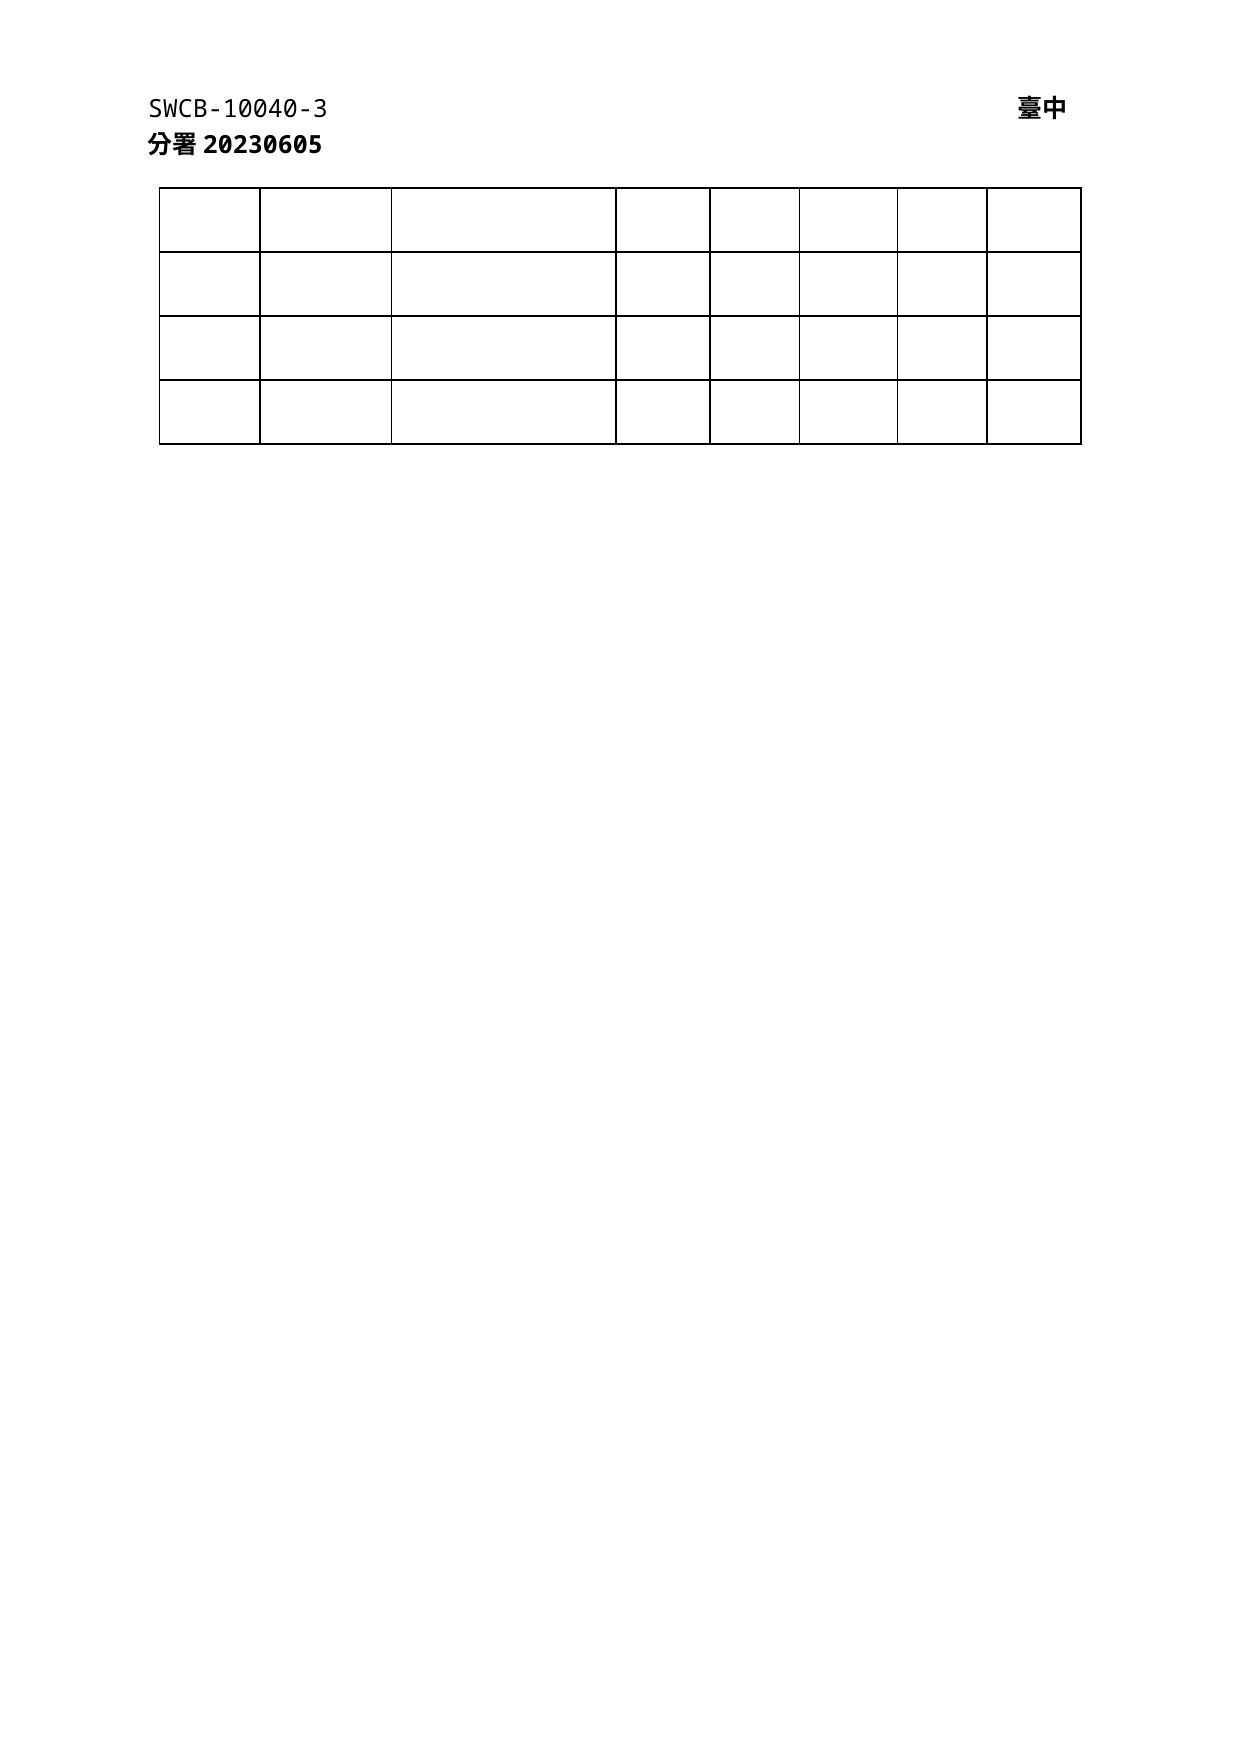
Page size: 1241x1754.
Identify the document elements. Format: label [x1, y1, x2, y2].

table_cell [711, 317, 799, 379]
table_cell [617, 381, 709, 443]
table_cell [988, 381, 1080, 443]
table_cell [800, 317, 897, 379]
table_cell [261, 189, 391, 251]
table_cell [392, 381, 615, 443]
table_cell [898, 189, 986, 251]
table_cell [711, 253, 799, 315]
table_cell [800, 253, 897, 315]
table_cell [800, 189, 897, 251]
table_cell [160, 381, 259, 443]
table_cell [898, 381, 986, 443]
table_cell [988, 253, 1080, 315]
table_cell [392, 189, 615, 251]
table_cell [800, 381, 897, 443]
table_cell [988, 317, 1080, 379]
table_cell [711, 189, 799, 251]
table_cell [160, 253, 259, 315]
table_cell [711, 381, 799, 443]
table_cell [617, 189, 709, 251]
table_cell [898, 253, 986, 315]
table_cell [160, 189, 259, 251]
table_cell [261, 317, 391, 379]
table_cell [617, 253, 709, 315]
table_cell [392, 253, 615, 315]
table_cell [392, 317, 615, 379]
table_cell [988, 189, 1080, 251]
table_cell [261, 253, 391, 315]
table_cell [160, 317, 259, 379]
table_cell [261, 381, 391, 443]
table_cell [898, 317, 986, 379]
table_cell [617, 317, 709, 379]
